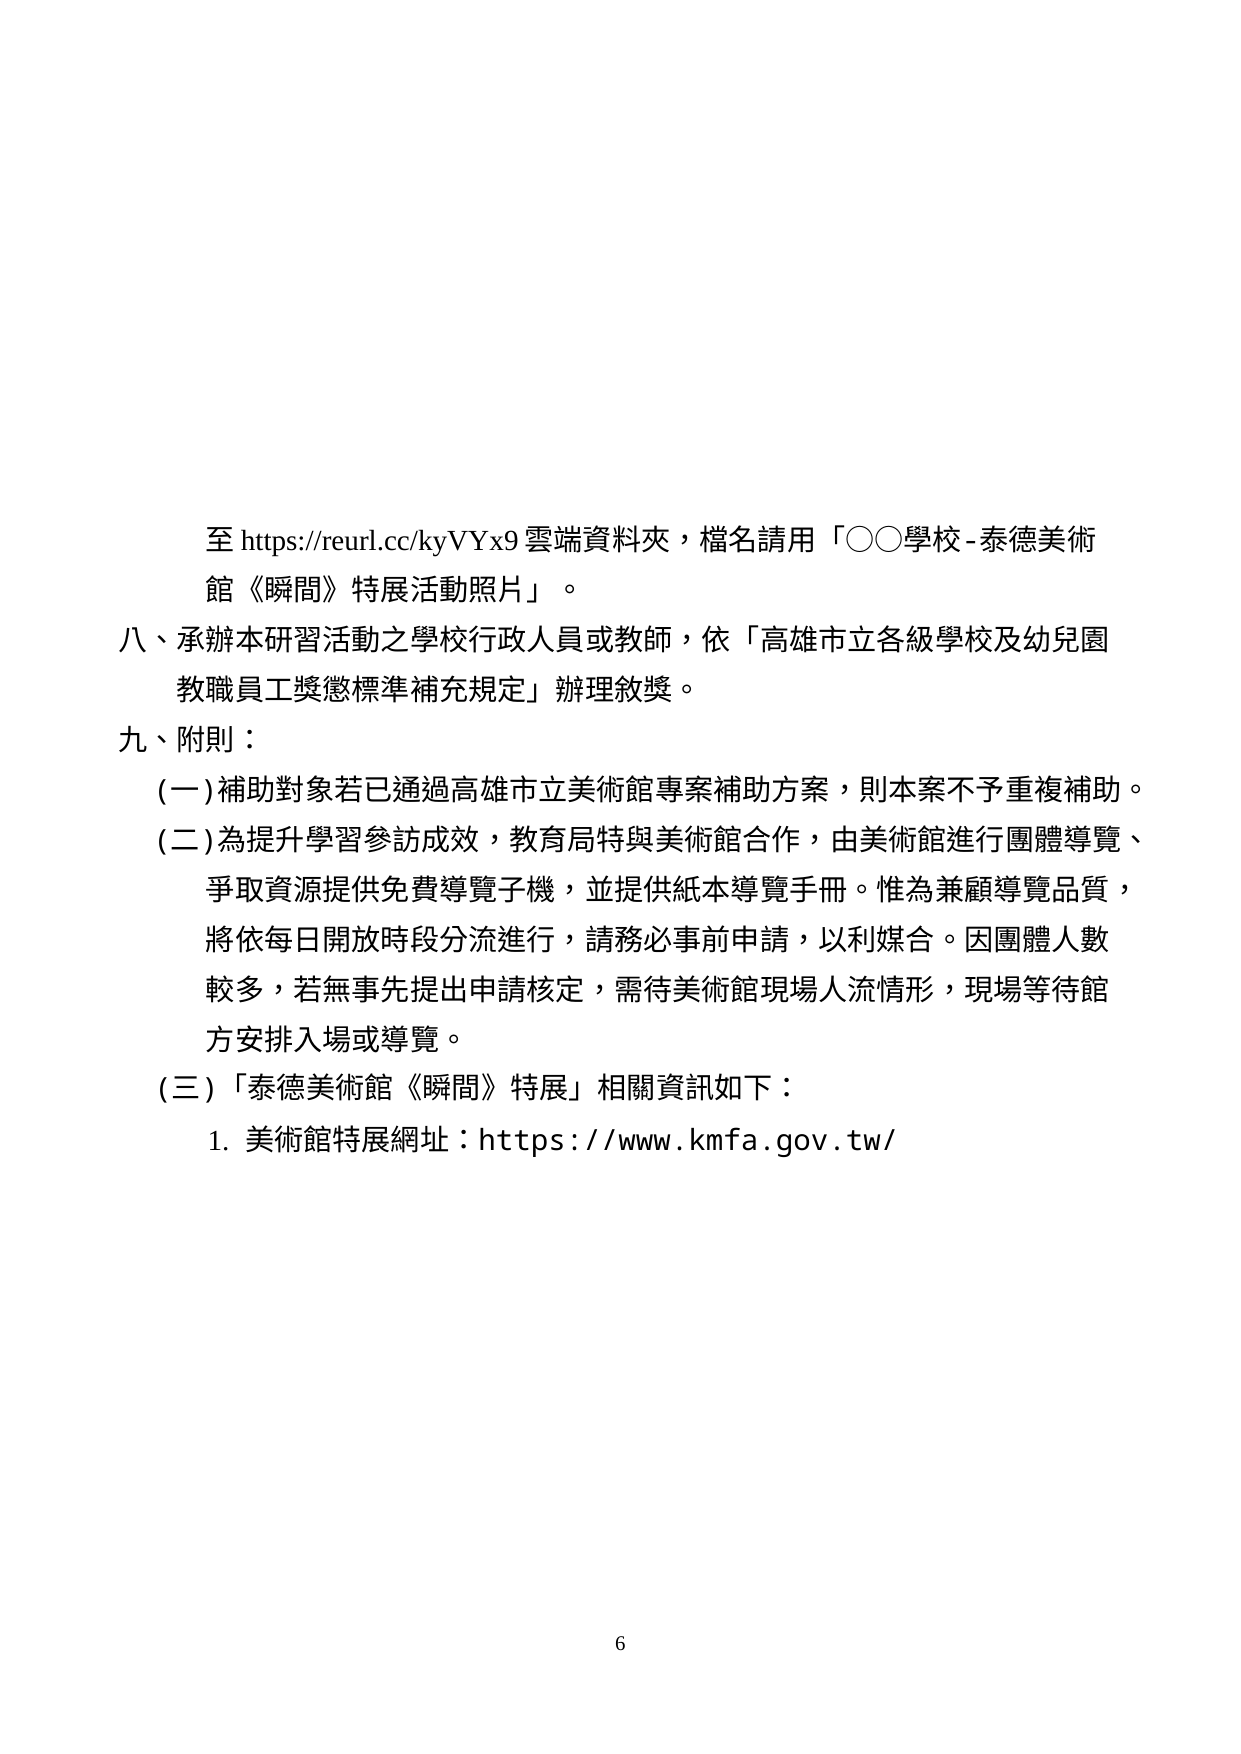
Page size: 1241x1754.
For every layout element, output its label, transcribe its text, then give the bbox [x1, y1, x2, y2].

list 美術館特展網址：https://www.kmfa.gov.tw/ [207, 1109, 1122, 1159]
text 至https://reurl.cc/kyVYx9雲端資料夾，檔名請用「○○學校-泰德美術館《瞬間》特展活動照片」。 [118, 509, 1122, 609]
text 九、附則： [118, 709, 1122, 759]
text (二)為提升學習參訪成效，教育局特與美術館合作，由美術館進行團體導覽、爭取資源提供免費導覽子機，並提供紙本導覽手冊。惟為兼顧導覽品質，將依每日開放時段分流進行，請務必事前申請，以利媒合。因團體人數較多，若無事先提出申請核定，需待美術館現場人流情形，現場等待館方安排入場或導覽。 [118, 809, 1122, 1059]
text 八、承辦本研習活動之學校行政人員或教師，依「高雄市立各級學校及幼兒園教職員工獎懲標準補充規定」辦理敘獎。 [118, 609, 1122, 709]
text (一)補助對象若已通過高雄市立美術館專案補助方案，則本案不予重複補助。 [118, 759, 1122, 809]
text (三)「泰德美術館《瞬間》特展」相關資訊如下： [118, 1059, 1122, 1109]
